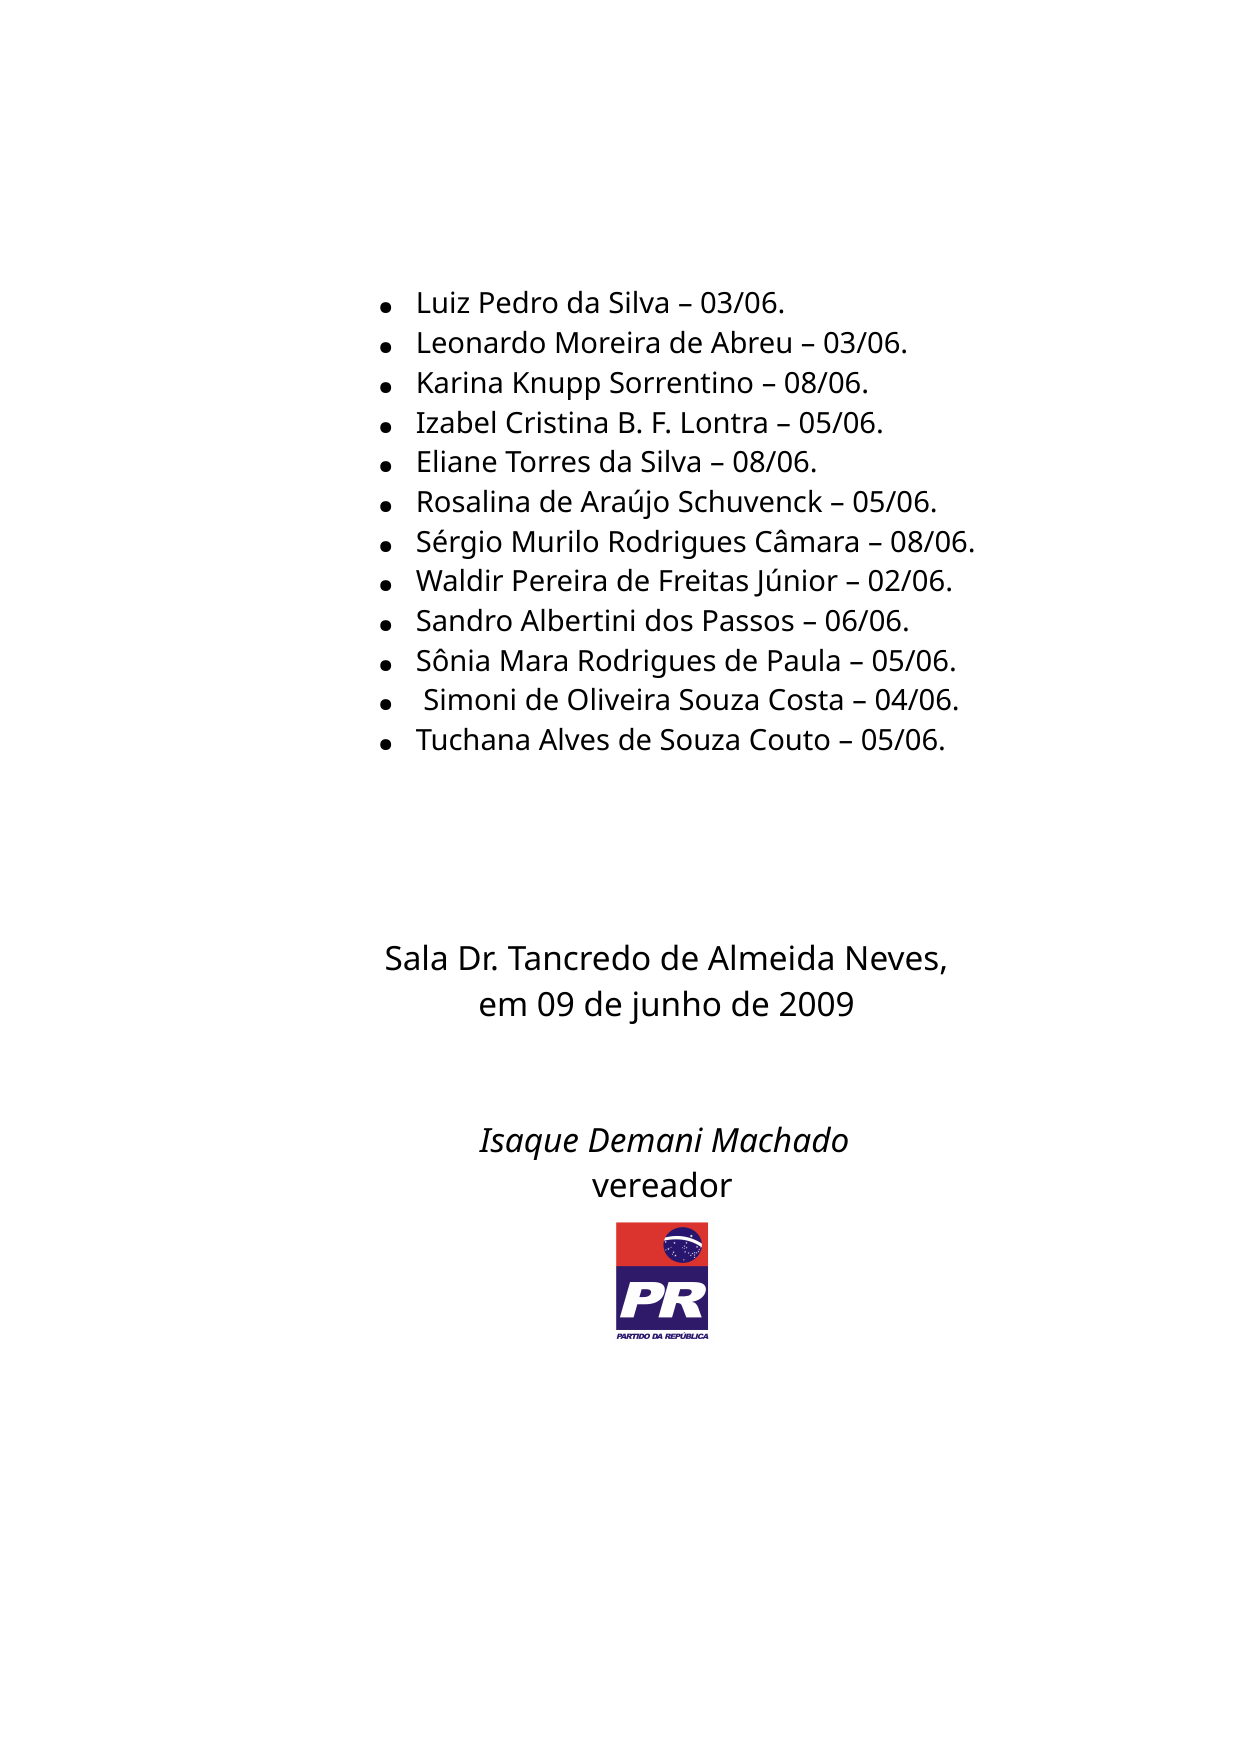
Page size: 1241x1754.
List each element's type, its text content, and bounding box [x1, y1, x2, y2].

picture [609, 1215, 716, 1345]
list Leonardo Moreira de Abreu – 03/06. [248, 322, 1122, 362]
list Eliane Torres da Silva – 08/06. [248, 442, 1122, 481]
list Luiz Pedro da Silva – 03/06. [248, 283, 1122, 322]
list Izabel Cristina B. F. Lontra – 05/06. [248, 402, 1122, 442]
text vereador [211, 1162, 1122, 1207]
text Isaque Demani Machado [211, 1117, 1122, 1162]
list Sandro Albertini dos Passos – 06/06. [248, 600, 1122, 640]
list Sônia Mara Rodrigues de Paula – 05/06. [248, 640, 1122, 680]
list Waldir Pereira de Freitas Júnior – 02/06. [248, 561, 1122, 600]
list Tuchana Alves de Souza Couto – 05/06. [248, 719, 1122, 759]
list Karina Knupp Sorrentino – 08/06. [248, 362, 1122, 402]
list Rosalina de Araújo Schuvenck – 05/06. [248, 481, 1122, 521]
list Sérgio Murilo Rodrigues Câmara – 08/06. [248, 521, 1122, 561]
list Simoni de Oliveira Souza Costa – 04/06. [248, 680, 1122, 719]
text Sala Dr. Tancredo de Almeida Neves, [211, 935, 1122, 980]
text em 09 de junho de 2009 [211, 980, 1122, 1026]
